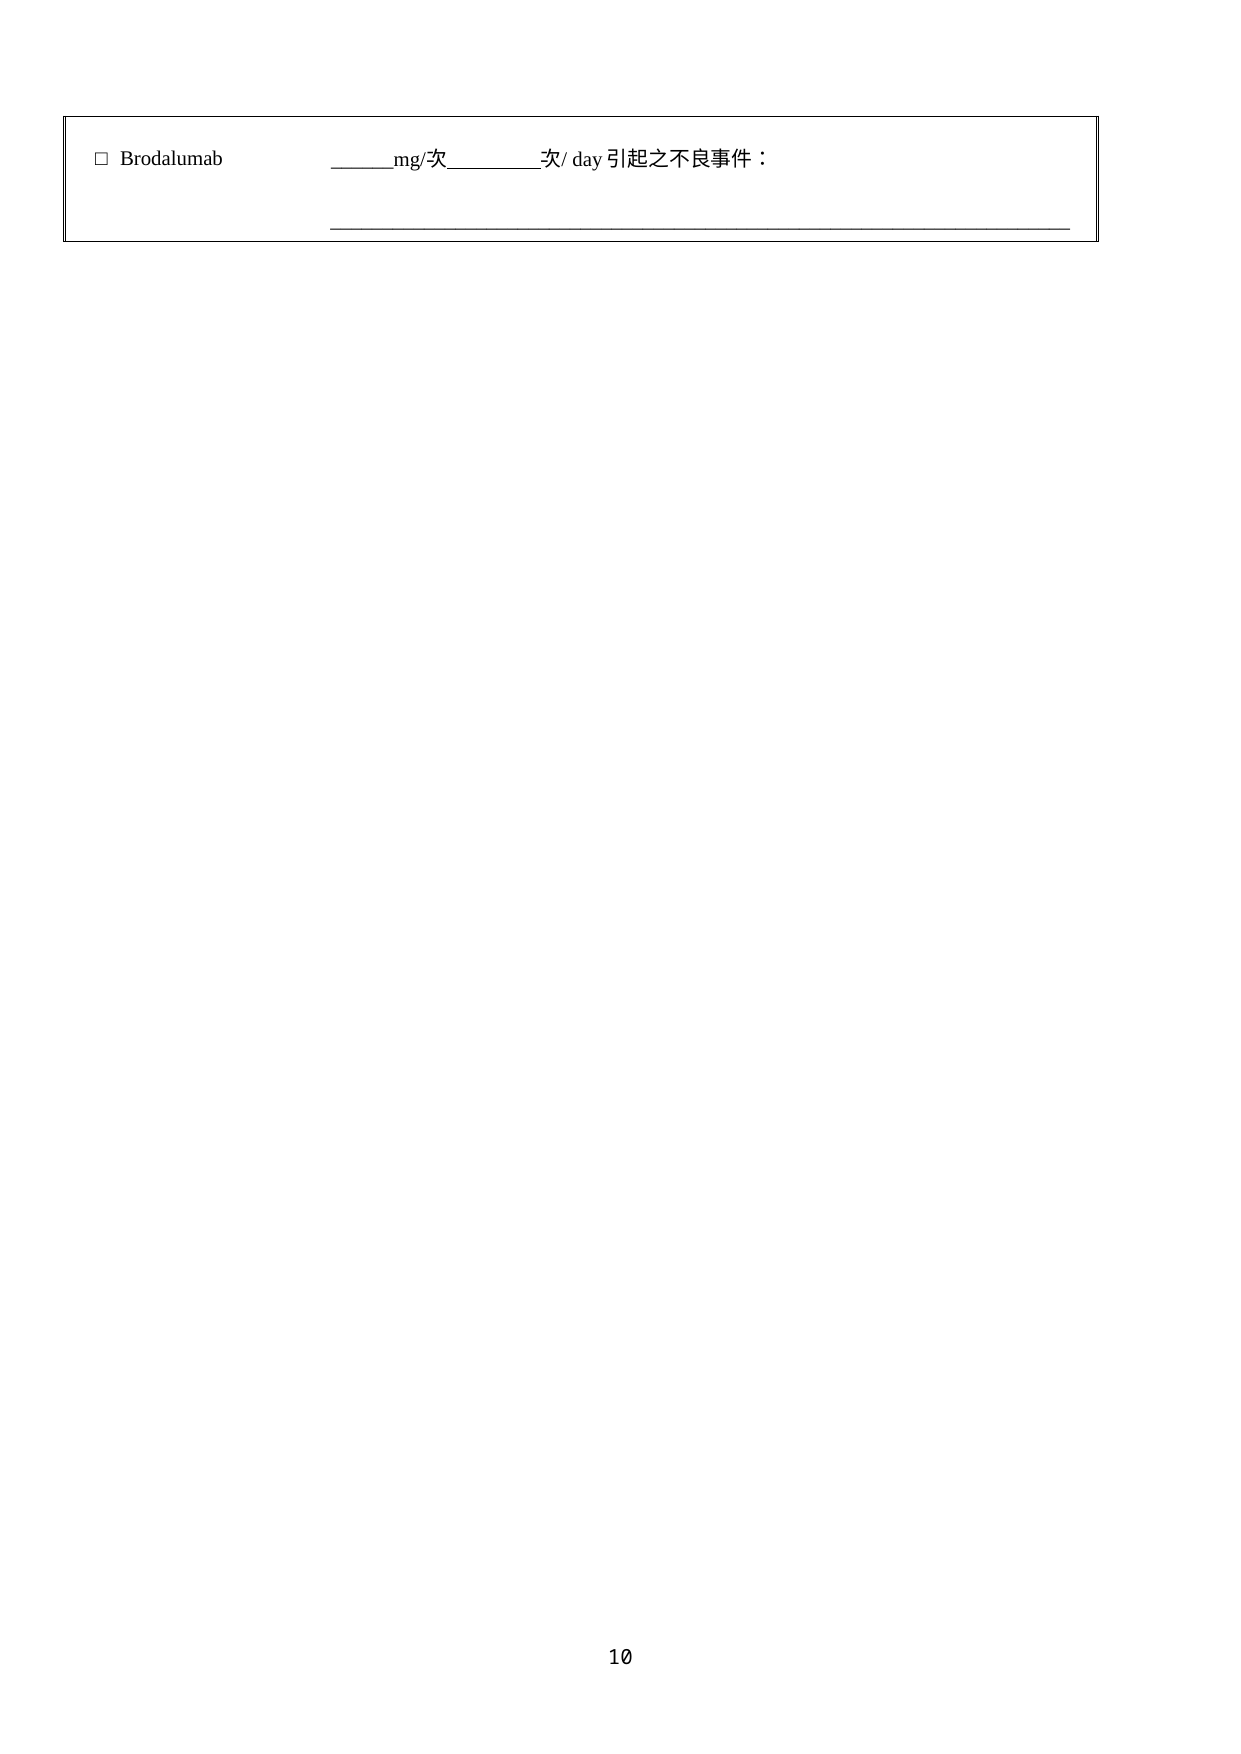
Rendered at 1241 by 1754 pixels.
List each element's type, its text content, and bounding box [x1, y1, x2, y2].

table_cell □ Brodalumab [66, 117, 257, 241]
table_cell ______mg/次 次/ day引起之不良事件： _______________________________________________________________________ [257, 117, 1096, 241]
